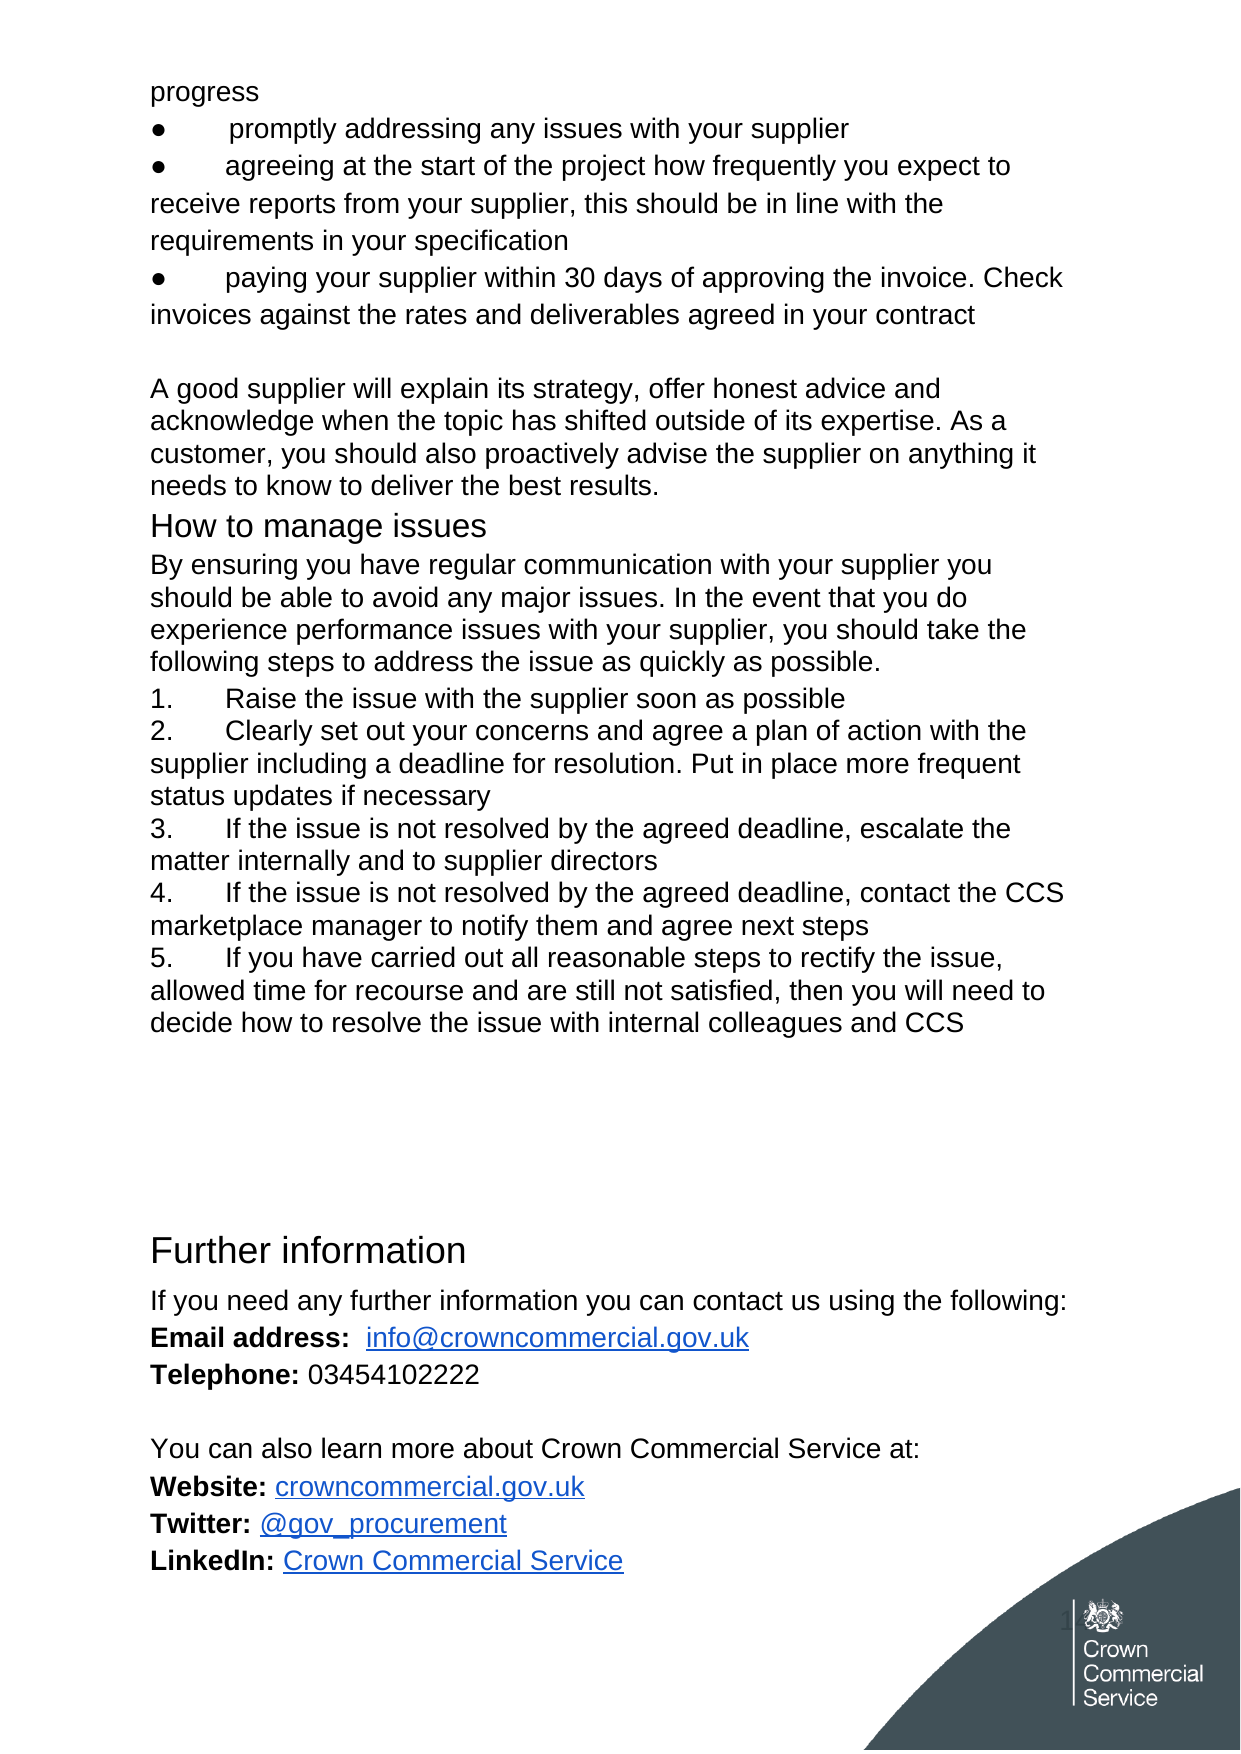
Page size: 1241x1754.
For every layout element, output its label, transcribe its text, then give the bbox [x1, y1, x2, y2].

text By ensuring you have regular communication with your supplier you should be able to avoid any major issues. In the event that you do experience performance issues with your supplier, you should take the following steps to address the issue as quickly as possible. [150, 548, 1078, 678]
text You can also learn more about Crown Commercial Service at: [150, 1432, 1090, 1465]
list If you have carried out all reasonable steps to rectify the issue, allowed time for recourse and are still not satisfied, then you will need to decide how to resolve the issue with internal colleagues and CCS [150, 941, 1078, 1038]
text If you need any further information you can contact us using the following: [150, 1284, 1090, 1316]
subtitle Further information [150, 1228, 1090, 1271]
list paying your supplier within 30 days of approving the invoice. Check invoices against the rates and deliverables agreed in your contract [150, 261, 1078, 331]
list If the issue is not resolved by the agreed deadline, contact the CCS marketplace manager to notify them and agree next steps [150, 876, 1078, 941]
list promptly addressing any issues with your supplier [150, 112, 1078, 144]
list agreeing at the start of the project how frequently you expect to receive reports from your supplier, this should be in line with the requirements in your specification [150, 149, 1078, 256]
subtitle How to manage issues [150, 506, 1078, 544]
text Telephone: 03454102222 [150, 1358, 1090, 1391]
list Clearly set out your concerns and agree a plan of action with the supplier including a deadline for resolution. Put in place more frequent status updates if necessary [150, 714, 1078, 812]
list If the issue is not resolved by the agreed deadline, escalate the matter internally and to supplier directors [150, 812, 1078, 876]
list progress [150, 75, 1078, 107]
list Raise the issue with the supplier soon as possible [150, 682, 1078, 714]
text Website: crowncommercial.gov.uk [150, 1470, 1090, 1502]
text A good supplier will explain its strategy, offer honest advice and acknowledge when the topic has shifted outside of its expertise. As a customer, you should also proactively advise the supplier on anything it needs to know to deliver the best results. [150, 372, 1078, 501]
text Twitter: @gov_procurement [150, 1507, 1090, 1539]
text LinkedIn: Crown Commercial Service [150, 1544, 1090, 1576]
text Email address: info@crowncommercial.gov.uk [150, 1321, 1090, 1353]
